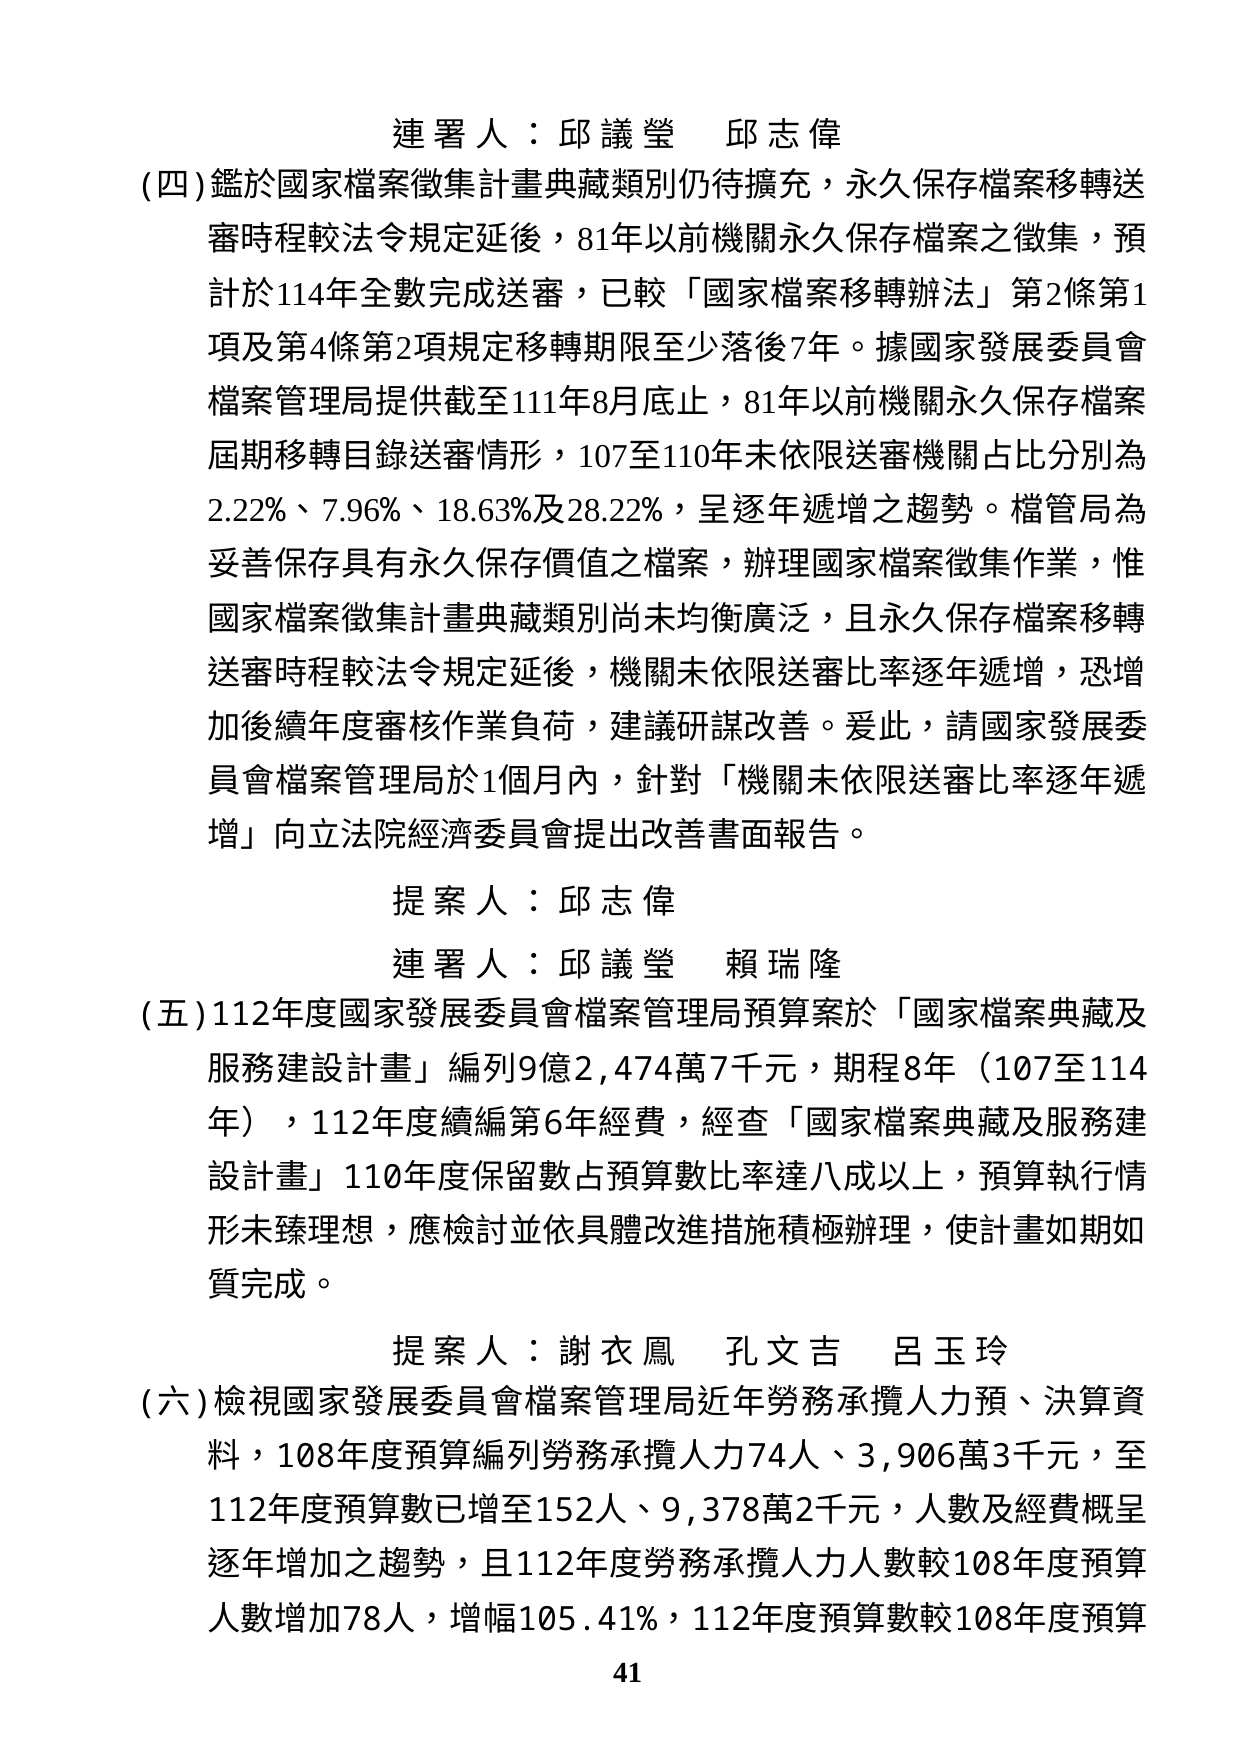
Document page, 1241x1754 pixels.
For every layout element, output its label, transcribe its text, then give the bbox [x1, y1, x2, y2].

text (六)檢視國家發展委員會檔案管理局近年勞務承攬人力預、決算資料，108年度預算編列勞務承攬人力74人、3,906萬3千元，至112年度預算數已增至152人、9,378萬2千元，人數及經費概呈逐年增加之趨勢，且112年度勞務承攬人力人數較108年度預算人數增加78人，增幅105.41%，112年度預算數較108年度預算 [136, 1370, 1148, 1641]
text 連署人：邱議瑩 邱志偉 [384, 91, 1044, 153]
text 連署人：邱議瑩 賴瑞隆 [384, 920, 1044, 982]
text (五)112年度國家發展委員會檔案管理局預算案於「國家檔案典藏及服務建設計畫」編列9億2,474萬7千元，期程8年（107至114年），112年度續編第6年經費，經查「國家檔案典藏及服務建設計畫」110年度保留數占預算數比率達八成以上，預算執行情形未臻理想，應檢討並依具體改進措施積極辦理，使計畫如期如質完成。 [136, 982, 1148, 1307]
text 提案人：邱志偉 [383, 857, 1044, 920]
text 提案人：謝衣鳯 孔文吉 呂玉玲 [383, 1307, 1044, 1370]
text (四)鑑於國家檔案徵集計畫典藏類別仍待擴充，永久保存檔案移轉送審時程較法令規定延後，81年以前機關永久保存檔案之徵集，預計於114年全數完成送審，已較「國家檔案移轉辦法」第2條第1項及第4條第2項規定移轉期限至少落後7年。據國家發展委員會檔案管理局提供截至111年8月底止，81年以前機關永久保存檔案屆期移轉目錄送審情形，107至110年未依限送審機關占比分別為2.22%、7.96%、18.63%及28.22%，呈逐年遞增之趨勢。檔管局為妥善保存具有永久保存價值之檔案，辦理國家檔案徵集作業，惟國家檔案徵集計畫典藏類別尚未均衡廣泛，且永久保存檔案移轉送審時程較法令規定延後，機關未依限送審比率逐年遞增，恐增加後續年度審核作業負荷，建議研謀改善。爰此，請國家發展委員會檔案管理局於1個月內，針對「機關未依限送審比率逐年遞增」向立法院經濟委員會提出改善書面報告。 [136, 153, 1148, 857]
